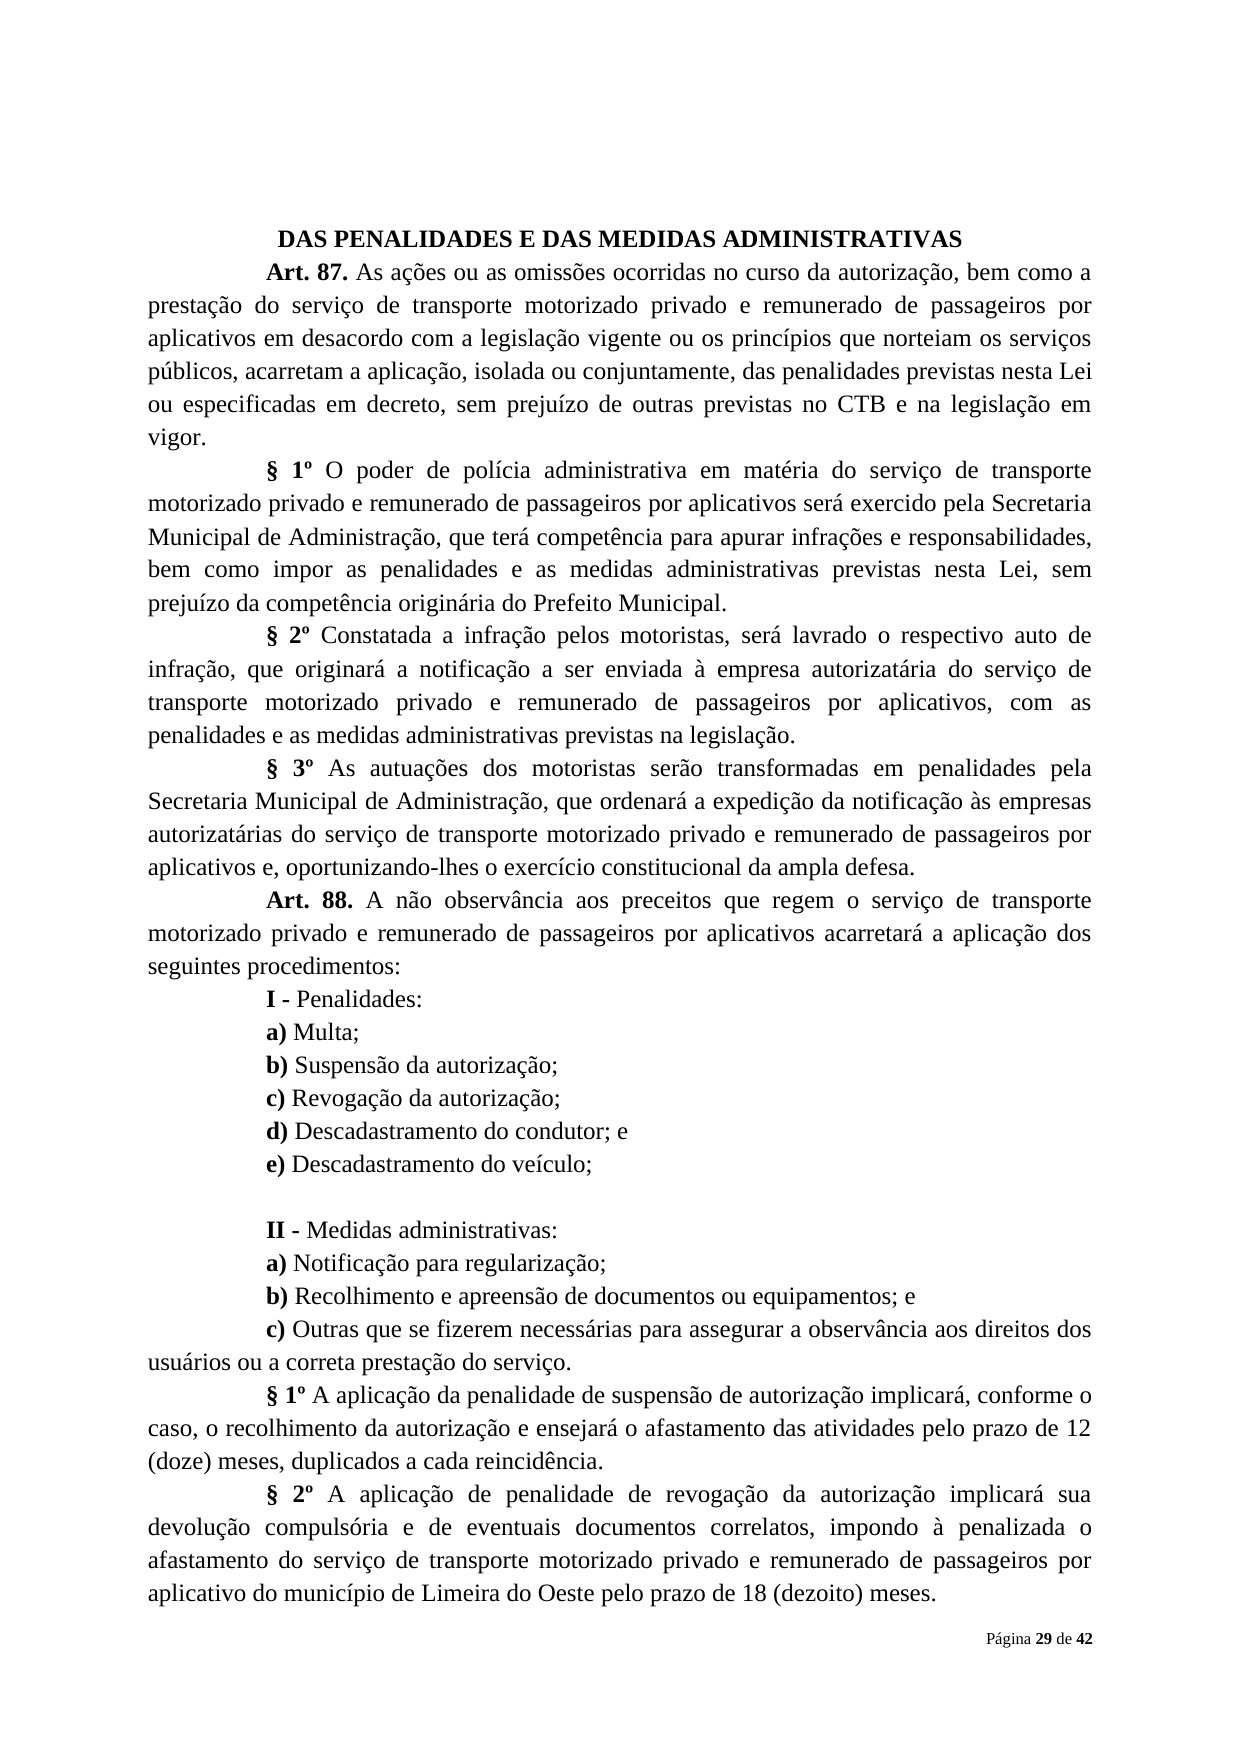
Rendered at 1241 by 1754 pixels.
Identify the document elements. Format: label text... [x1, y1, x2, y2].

text § 1º A aplicação da penalidade de suspensão de autorização implicará, conforme o caso, o recolhimento da autorização e ensejará o afastamento das atividades pelo prazo de 12 (doze) meses, duplicados a cada reincidência. [148, 1380, 1093, 1475]
text a) Multa; [148, 1017, 1093, 1046]
text e) Descadastramento do veículo; [148, 1149, 1093, 1178]
text § 2º A aplicação de penalidade de revogação da autorização implicará sua devolução compulsória e de eventuais documentos correlatos, impondo à penalizada o afastamento do serviço de transporte motorizado privado e remunerado de passageiros por aplicativo do município de Limeira do Oeste pelo prazo de 18 (dezoito) meses. [148, 1479, 1093, 1607]
text d) Descadastramento do condutor; e [148, 1116, 1093, 1145]
text b) Suspensão da autorização; [148, 1050, 1093, 1079]
text Art. 87. As ações ou as omissões ocorridas no curso da autorização, bem como a prestação do serviço de transporte motorizado privado e remunerado de passageiros por aplicativos em desacordo com a legislação vigente ou os princípios que norteiam os serviços públicos, acarretam a aplicação, isolada ou conjuntamente, das penalidades previstas nesta Lei ou especificadas em decreto, sem prejuízo de outras previstas no CTB e na legislação em vigor. [148, 257, 1093, 451]
text a) Notificação para regularização; [148, 1248, 1093, 1277]
text DAS PENALIDADES E DAS MEDIDAS ADMINISTRATIVAS [148, 224, 1093, 253]
text b) Recolhimento e apreensão de documentos ou equipamentos; e [148, 1281, 1093, 1310]
text c) Outras que se fizerem necessárias para assegurar a observância aos direitos dos usuários ou a correta prestação do serviço. [148, 1314, 1093, 1376]
text c) Revogação da autorização; [148, 1083, 1093, 1112]
text Art. 88. A não observância aos preceitos que regem o serviço de transporte motorizado privado e remunerado de passageiros por aplicativos acarretará a aplicação dos seguintes procedimentos: [148, 885, 1093, 979]
text § 1º O poder de polícia administrativa em matéria do serviço de transporte motorizado privado e remunerado de passageiros por aplicativos será exercido pela Secretaria Municipal de Administração, que terá competência para apurar infrações e responsabilidades, bem como impor as penalidades e as medidas administrativas previstas nesta Lei, sem prejuízo da competência originária do Prefeito Municipal. [148, 456, 1093, 616]
text I - Penalidades: [148, 984, 1093, 1013]
text § 3º As autuações dos motoristas serão transformadas em penalidades pela Secretaria Municipal de Administração, que ordenará a expedição da notificação às empresas autorizatárias do serviço de transporte motorizado privado e remunerado de passageiros por aplicativos e, oportunizando-lhes o exercício constitucional da ampla defesa. [148, 753, 1093, 881]
text § 2º Constatada a infração pelos motoristas, será lavrado o respectivo auto de infração, que originará a notificação a ser enviada à empresa autorizatária do serviço de transporte motorizado privado e remunerado de passageiros por aplicativos, com as penalidades e as medidas administrativas previstas na legislação. [148, 621, 1093, 748]
text II - Medidas administrativas: [148, 1215, 1093, 1244]
